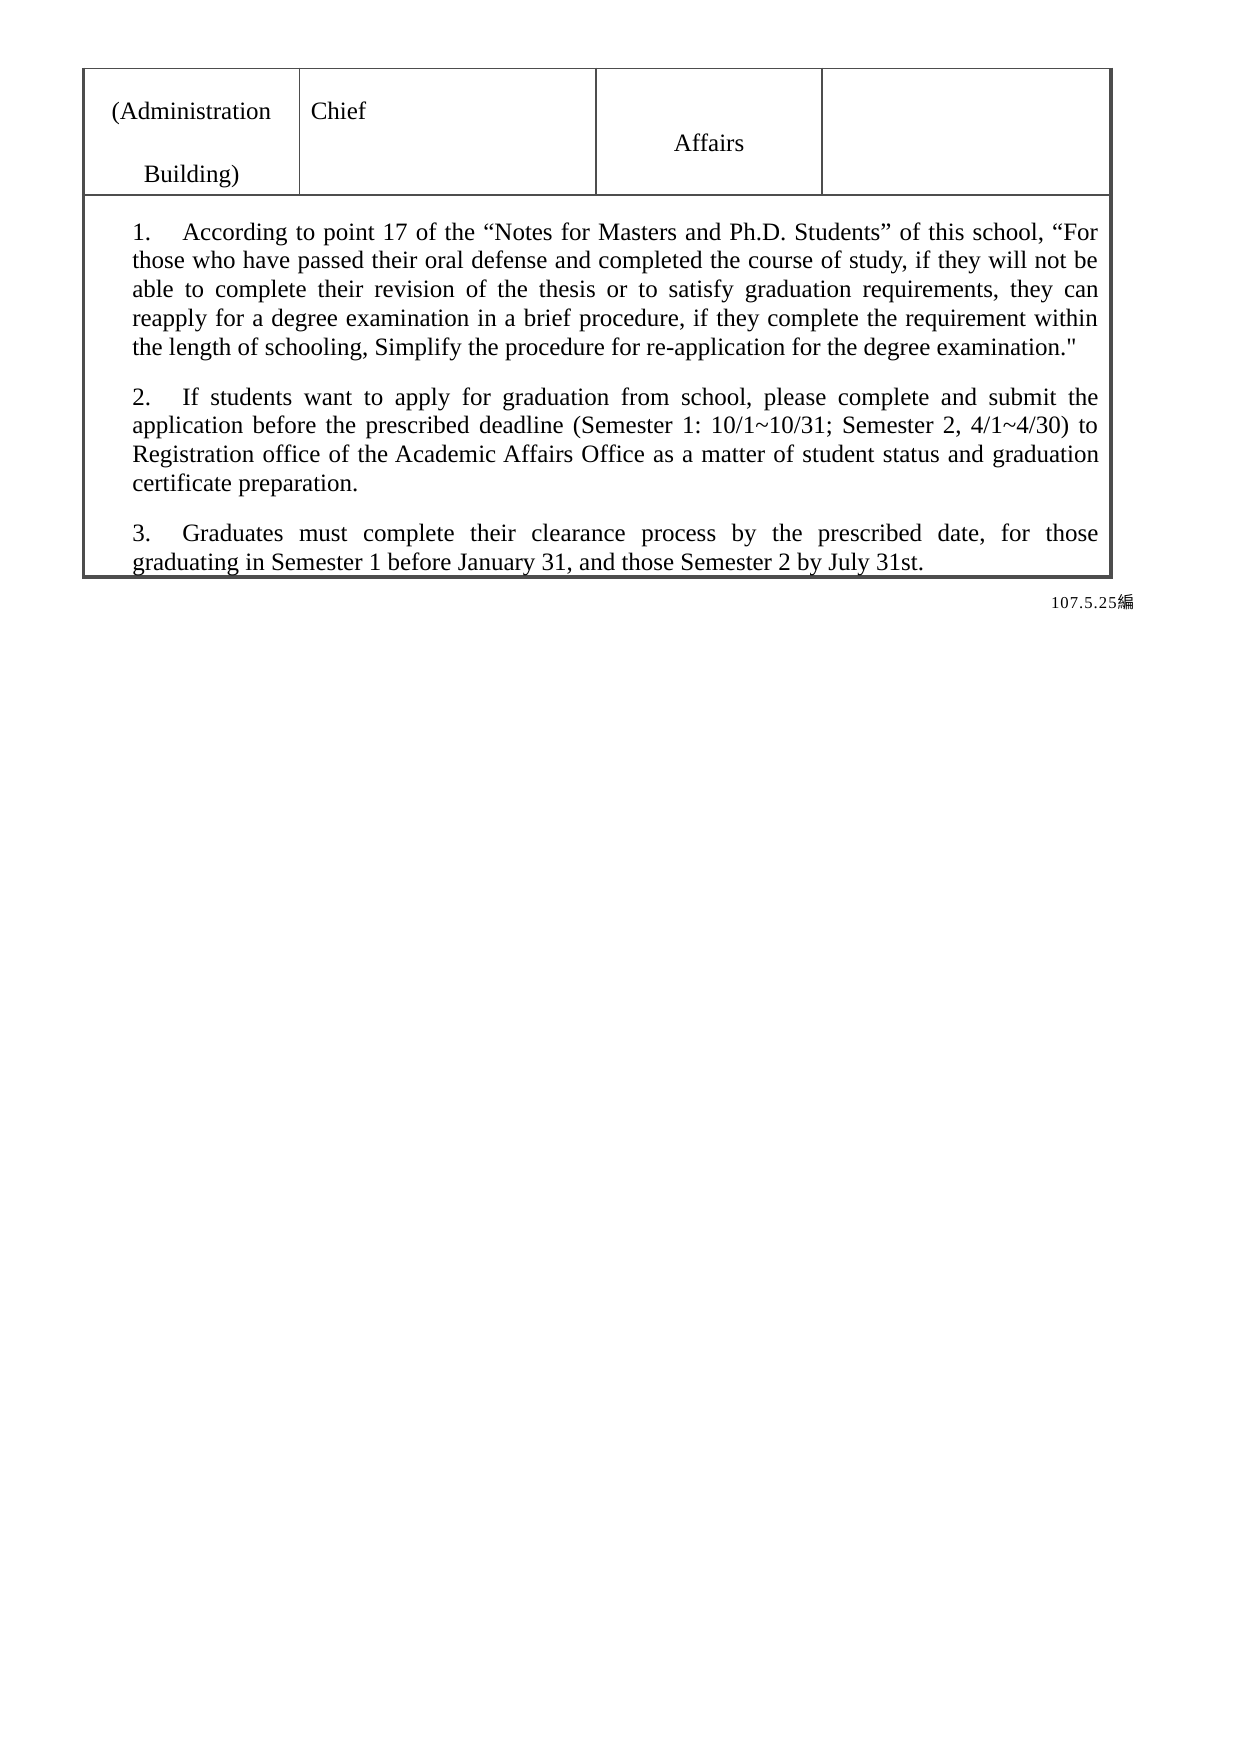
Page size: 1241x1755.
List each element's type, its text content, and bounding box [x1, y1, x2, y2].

text 107.5.25編 [106, 589, 1134, 613]
table_cell Affairs [597, 69, 821, 194]
table_cell According to point 17 of the “Notes for Masters and Ph.D. Students” of this school, “For those who have passed their oral defense and completed the course of study, if they will not be able to complete their revision of the thesis or to satisfy graduation requirements, they can reapply for a degree examination in a brief procedure, if they complete the requirement within the length of schooling, Simplify the procedure for re-application for the degree examination." If students want to apply for graduation from school, please complete and submit the application before the prescribed deadline (Semester 1: 10/1~10/31; Semester 2, 4/1~4/30) to Registration office of the Academic Affairs Office as a matter of student status and graduation certificate preparation. Graduates must complete their clearance process by the prescribed date, for those graduating in Semester 1 before January 31, and those Semester 2 by July 31st. [85, 196, 1109, 575]
table_cell Chief [300, 69, 595, 194]
table_cell [823, 69, 1109, 194]
table_cell (Administration Building) [85, 69, 299, 194]
